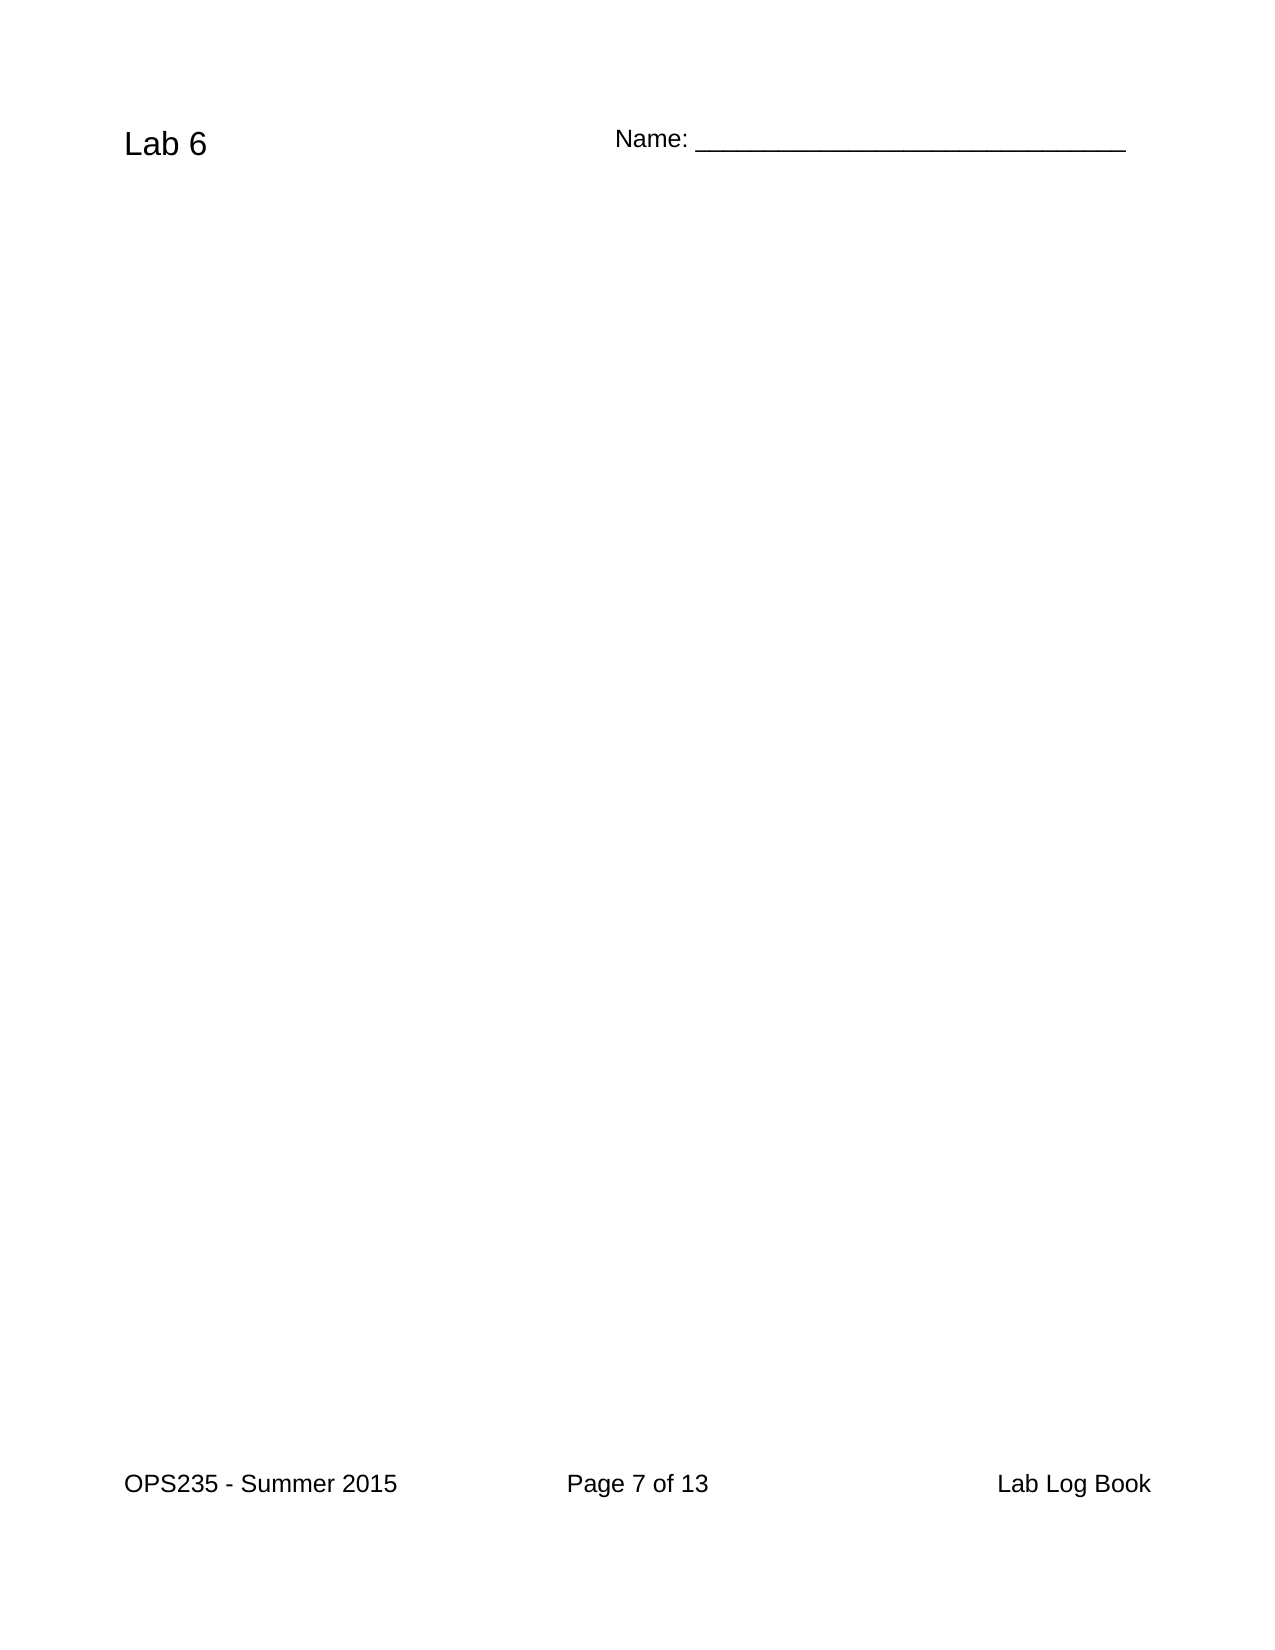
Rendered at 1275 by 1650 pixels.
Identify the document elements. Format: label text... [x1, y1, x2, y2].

table_header Lab 6 [118, 118, 609, 168]
table_header Name: _______________________________ [609, 118, 1157, 168]
